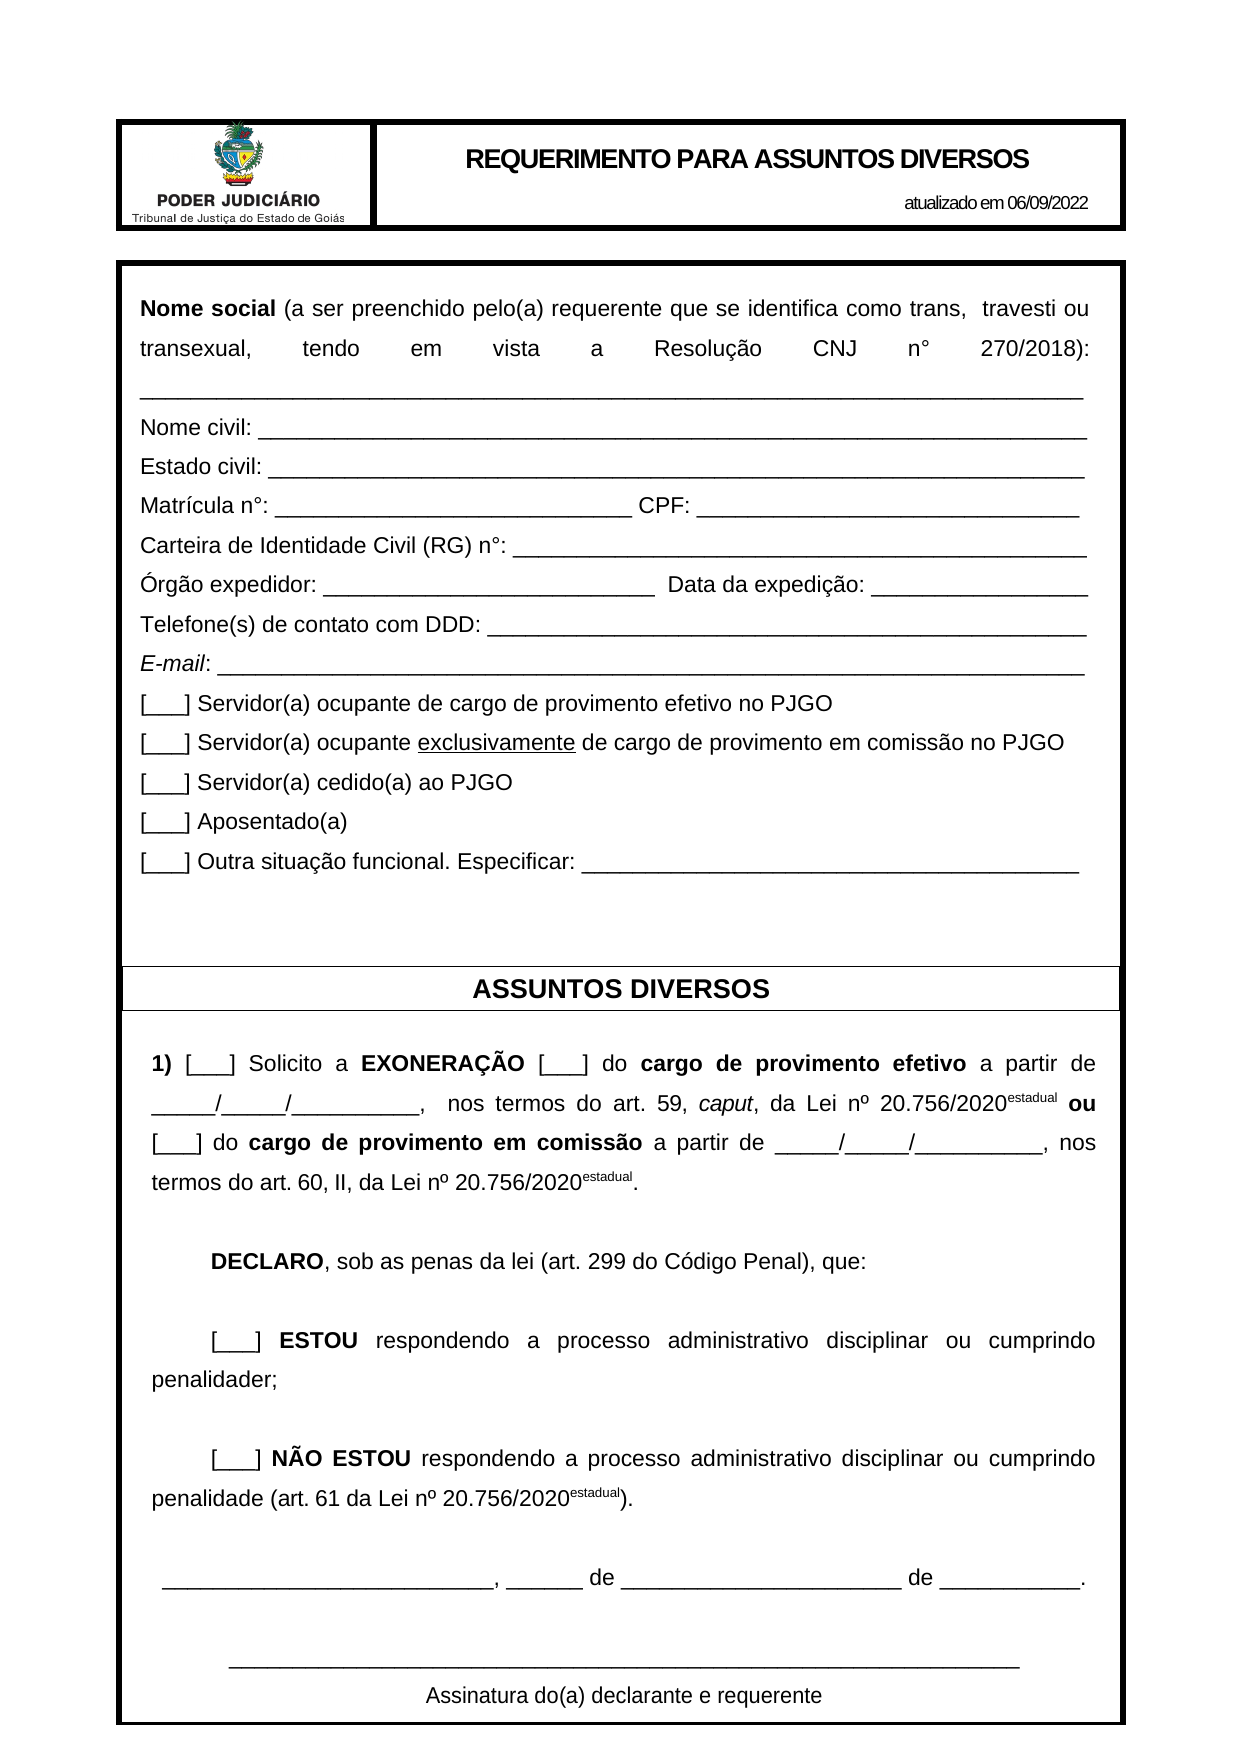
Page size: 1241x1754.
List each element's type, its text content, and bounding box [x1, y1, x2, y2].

table_header Nome social (a ser preenchido pelo(a) requerente que se identifica como trans, travesti ou transexual, tendo em vista a Resolução CNJ n° 270/2018): __________________________________________________________________________ Nome civil: _________________________________________________________________ Estado civil: ________________________________________________________________ Matrícula n°: ____________________________ CPF: ______________________________ Carteira de Identidade Civil (RG) n°: _____________________________________________ Órgão expedidor: __________________________ Data da expedição: _________________ Telefone(s) de contato com DDD: _______________________________________________ E-mail: ____________________________________________________________________ [___] Servidor(a) ocupante de cargo de provimento efetivo no PJGO [___] Servidor(a) ocupante exclusivamente de cargo de provimento em comissão no PJGO [___] Servidor(a) cedido(a) ao PJGO [___] Aposentado(a) [___] Outra situação funcional. Especificar: _______________________________________ [122, 266, 1120, 966]
table_header ASSUNTOS DIVERSOS [123, 967, 1119, 1010]
table_header REQUERIMENTO PARA ASSUNTOS DIVERSOS atualizado em 06/09/2022 [377, 125, 1120, 225]
table_header [122, 125, 370, 225]
picture [132, 119, 344, 224]
table_header 1) [___] Solicito a EXONERAÇÃO [___] do cargo de provimento efetivo a partir de _____/_____/__________, nos termos do art. 59, caput, da Lei nº 20.756/2020estadual ou [___] do cargo de provimento em comissão a partir de _____/_____/__________, nos termos do art. 60, II, da Lei nº 20.756/2020estadual. DECLARO, sob as penas da lei (art. 299 do Código Penal), que: [___] ESTOU respondendo a processo administrativo disciplinar ou cumprindo penalidader; [___] NÃO ESTOU respondendo a processo administrativo disciplinar ou cumprindo penalidade (art. 61 da Lei nº 20.756/2020estadual). __________________________, ______ de ______________________ de ___________. ______________________________________________________________ Assinatura do(a) declarante e requerente [122, 1011, 1120, 1722]
